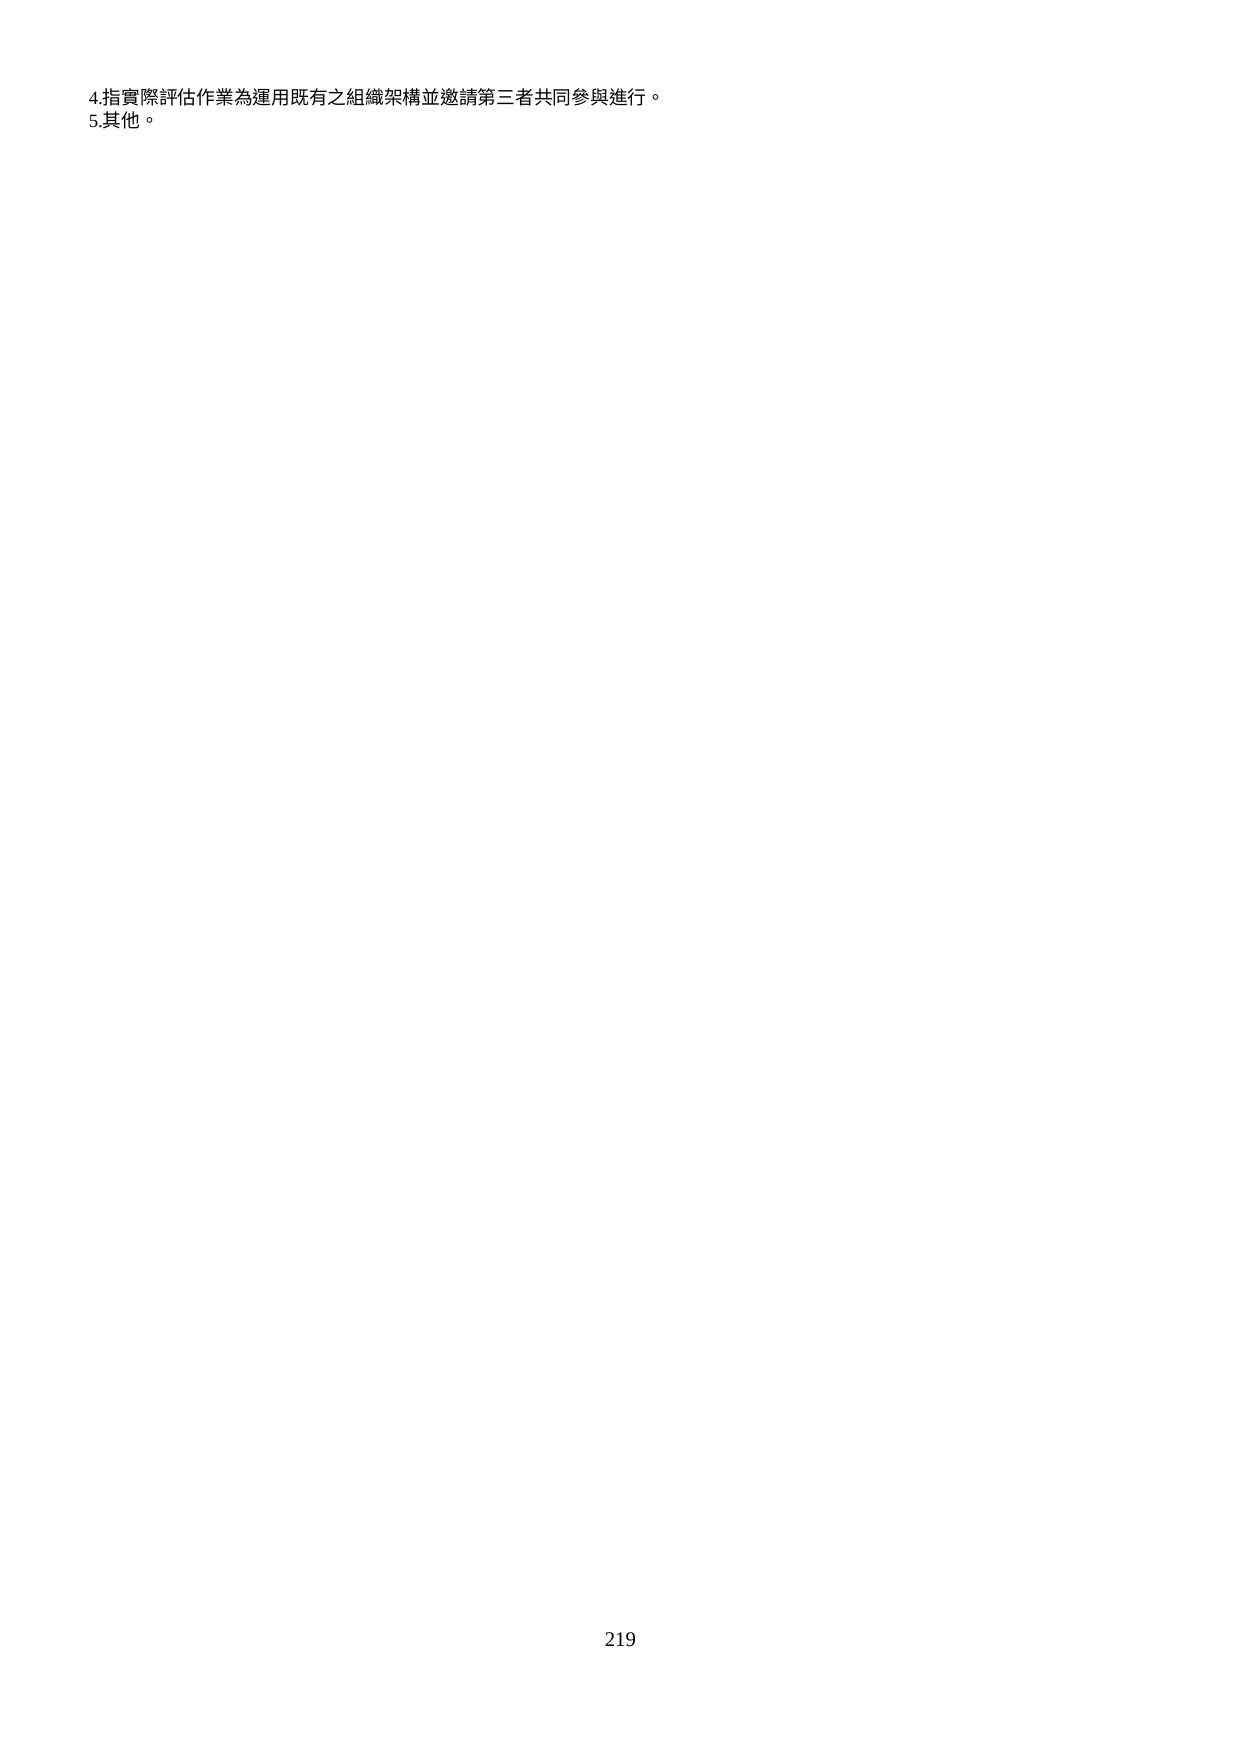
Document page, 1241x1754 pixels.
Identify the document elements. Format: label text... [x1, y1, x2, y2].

list 其他。 [88, 112, 1152, 131]
list 指實際評估作業為運用既有之組織架構並邀請第三者共同參與進行。 [88, 89, 1152, 108]
